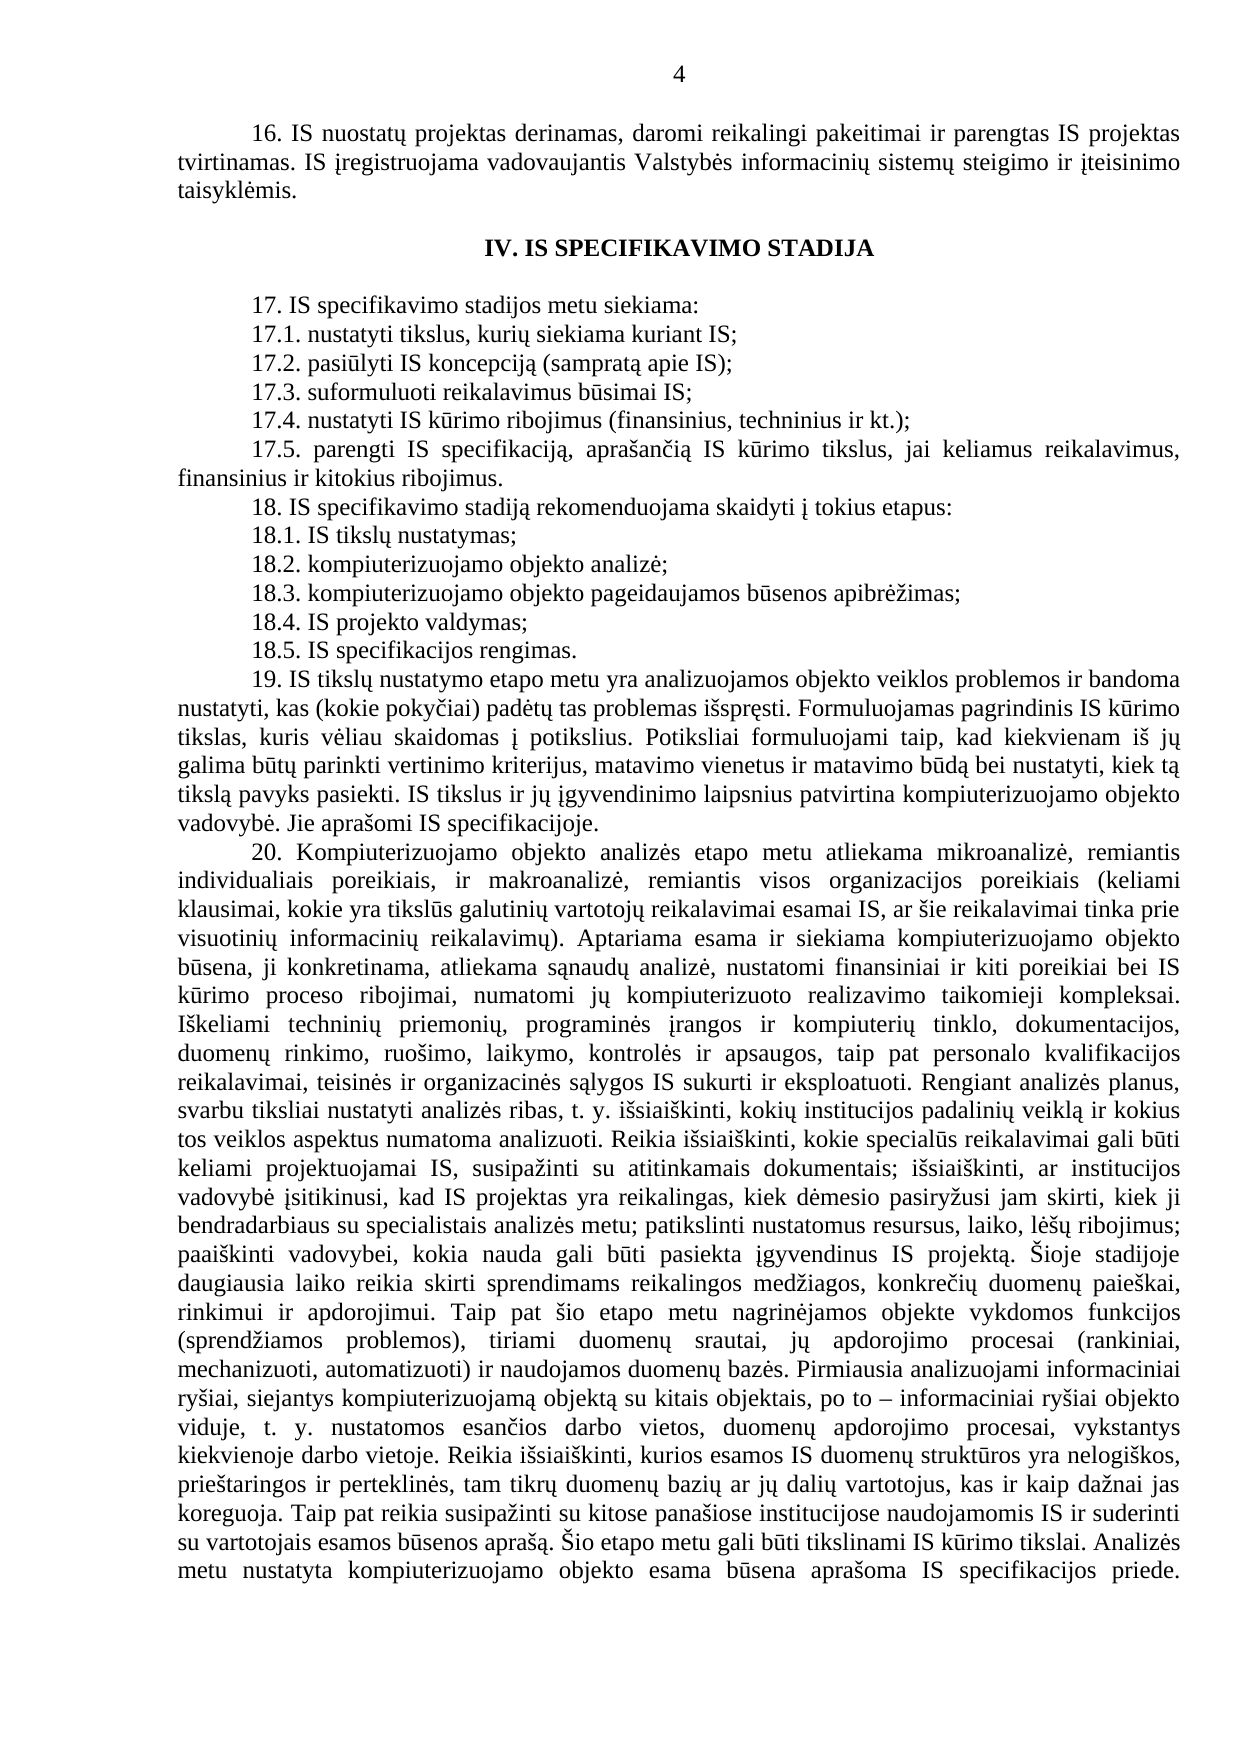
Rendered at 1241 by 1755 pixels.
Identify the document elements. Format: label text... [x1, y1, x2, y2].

text 19. IS tikslų nustatymo etapo metu yra analizuojamos objekto veiklos problemos ir bandoma nustatyti, kas (kokie pokyčiai) padėtų tas problemas išspręsti. Formuluojamas pagrindinis IS kūrimo tikslas, kuris vėliau skaidomas į potikslius. Potiksliai formuluojami taip, kad kiekvienam iš jų galima būtų parinkti vertinimo kriterijus, matavimo vienetus ir matavimo būdą bei nustatyti, kiek tą tikslą pavyks pasiekti. IS tikslus ir jų įgyvendinimo laipsnius patvirtina kompiuterizuojamo objekto vadovybė. Jie aprašomi IS specifikacijoje. [177, 664, 1181, 837]
text 16. IS nuostatų projektas derinamas, daromi reikalingi pakeitimai ir parengtas IS projektas tvirtinamas. IS įregistruojama vadovaujantis Valstybės informacinių sistemų steigimo ir įteisinimo taisyklėmis. [177, 118, 1181, 204]
text 18. IS specifikavimo stadiją rekomenduojama skaidyti į tokius etapus: [177, 492, 1181, 521]
text 17.2. pasiūlyti IS koncepciją (sampratą apie IS); [177, 348, 1181, 377]
text 18.4. IS projekto valdymas; [177, 607, 1181, 636]
text 17.5. parengti IS specifikaciją, aprašančią IS kūrimo tikslus, jai keliamus reikalavimus, finansinius ir kitokius ribojimus. [177, 434, 1181, 492]
text 17.3. suformuluoti reikalavimus būsimai IS; [177, 377, 1181, 406]
text 18.1. IS tikslų nustatymas; [177, 521, 1181, 549]
text 18.5. IS specifikacijos rengimas. [177, 636, 1181, 664]
text 17. IS specifikavimo stadijos metu siekiama: [177, 291, 1181, 319]
text IV. IS SPECIFIKAVIMO STADIJA [177, 233, 1181, 262]
text 18.2. kompiuterizuojamo objekto analizė; [177, 549, 1181, 578]
text 17.1. nustatyti tikslus, kurių siekiama kuriant IS; [177, 319, 1181, 348]
text 20. Kompiuterizuojamo objekto analizės etapo metu atliekama mikroanalizė, remiantis individualiais poreikiais, ir makroanalizė, remiantis visos organizacijos poreikiais (keliami klausimai, kokie yra tikslūs galutinių vartotojų reikalavimai esamai IS, ar šie reikalavimai tinka prie visuotinių informacinių reikalavimų). Aptariama esama ir siekiama kompiuterizuojamo objekto būsena, ji konkretinama, atliekama sąnaudų analizė, nustatomi finansiniai ir kiti poreikiai bei IS kūrimo proceso ribojimai, numatomi jų kompiuterizuoto realizavimo taikomieji kompleksai. Iškeliami techninių priemonių, programinės įrangos ir kompiuterių tinklo, dokumentacijos, duomenų rinkimo, ruošimo, laikymo, kontrolės ir apsaugos, taip pat personalo kvalifikacijos reikalavimai, teisinės ir organizacinės sąlygos IS sukurti ir eksploatuoti. Rengiant analizės planus, svarbu tiksliai nustatyti analizės ribas, t. y. išsiaiškinti, kokių institucijos padalinių veiklą ir kokius tos veiklos aspektus numatoma analizuoti. Reikia išsiaiškinti, kokie specialūs reikalavimai gali būti keliami projektuojamai IS, susipažinti su atitinkamais dokumentais; išsiaiškinti, ar institucijos vadovybė įsitikinusi, kad IS projektas yra reikalingas, kiek dėmesio pasiryžusi jam skirti, kiek ji bendradarbiaus su specialistais analizės metu; patikslinti nustatomus resursus, laiko, lėšų ribojimus; paaiškinti vadovybei, kokia nauda gali būti pasiekta įgyvendinus IS projektą. Šioje stadijoje daugiausia laiko reikia skirti sprendimams reikalingos medžiagos, konkrečių duomenų paieškai, rinkimui ir apdorojimui. Taip pat šio etapo metu nagrinėjamos objekte vykdomos funkcijos (sprendžiamos problemos), tiriami duomenų srautai, jų apdorojimo procesai (rankiniai, mechanizuoti, automatizuoti) ir naudojamos duomenų bazės. Pirmiausia analizuojami informaciniai ryšiai, siejantys kompiuterizuojamą objektą su kitais objektais, po to – informaciniai ryšiai objekto viduje, t. y. nustatomos esančios darbo vietos, duomenų apdorojimo procesai, vykstantys kiekvienoje darbo vietoje. Reikia išsiaiškinti, kurios esamos IS duomenų struktūros yra nelogiškos, prieštaringos ir perteklinės, tam tikrų duomenų bazių ar jų dalių vartotojus, kas ir kaip dažnai jas koreguoja. Taip pat reikia susipažinti su kitose panašiose institucijose naudojamomis IS ir suderinti su vartotojais esamos būsenos aprašą. Šio etapo metu gali būti tikslinami IS kūrimo tikslai. Analizės metu nustatyta kompiuterizuojamo objekto esama būsena aprašoma IS specifikacijos priede. [177, 837, 1181, 1584]
text 17.4. nustatyti IS kūrimo ribojimus (finansinius, techninius ir kt.); [177, 406, 1181, 434]
text 18.3. kompiuterizuojamo objekto pageidaujamos būsenos apibrėžimas; [177, 578, 1181, 607]
